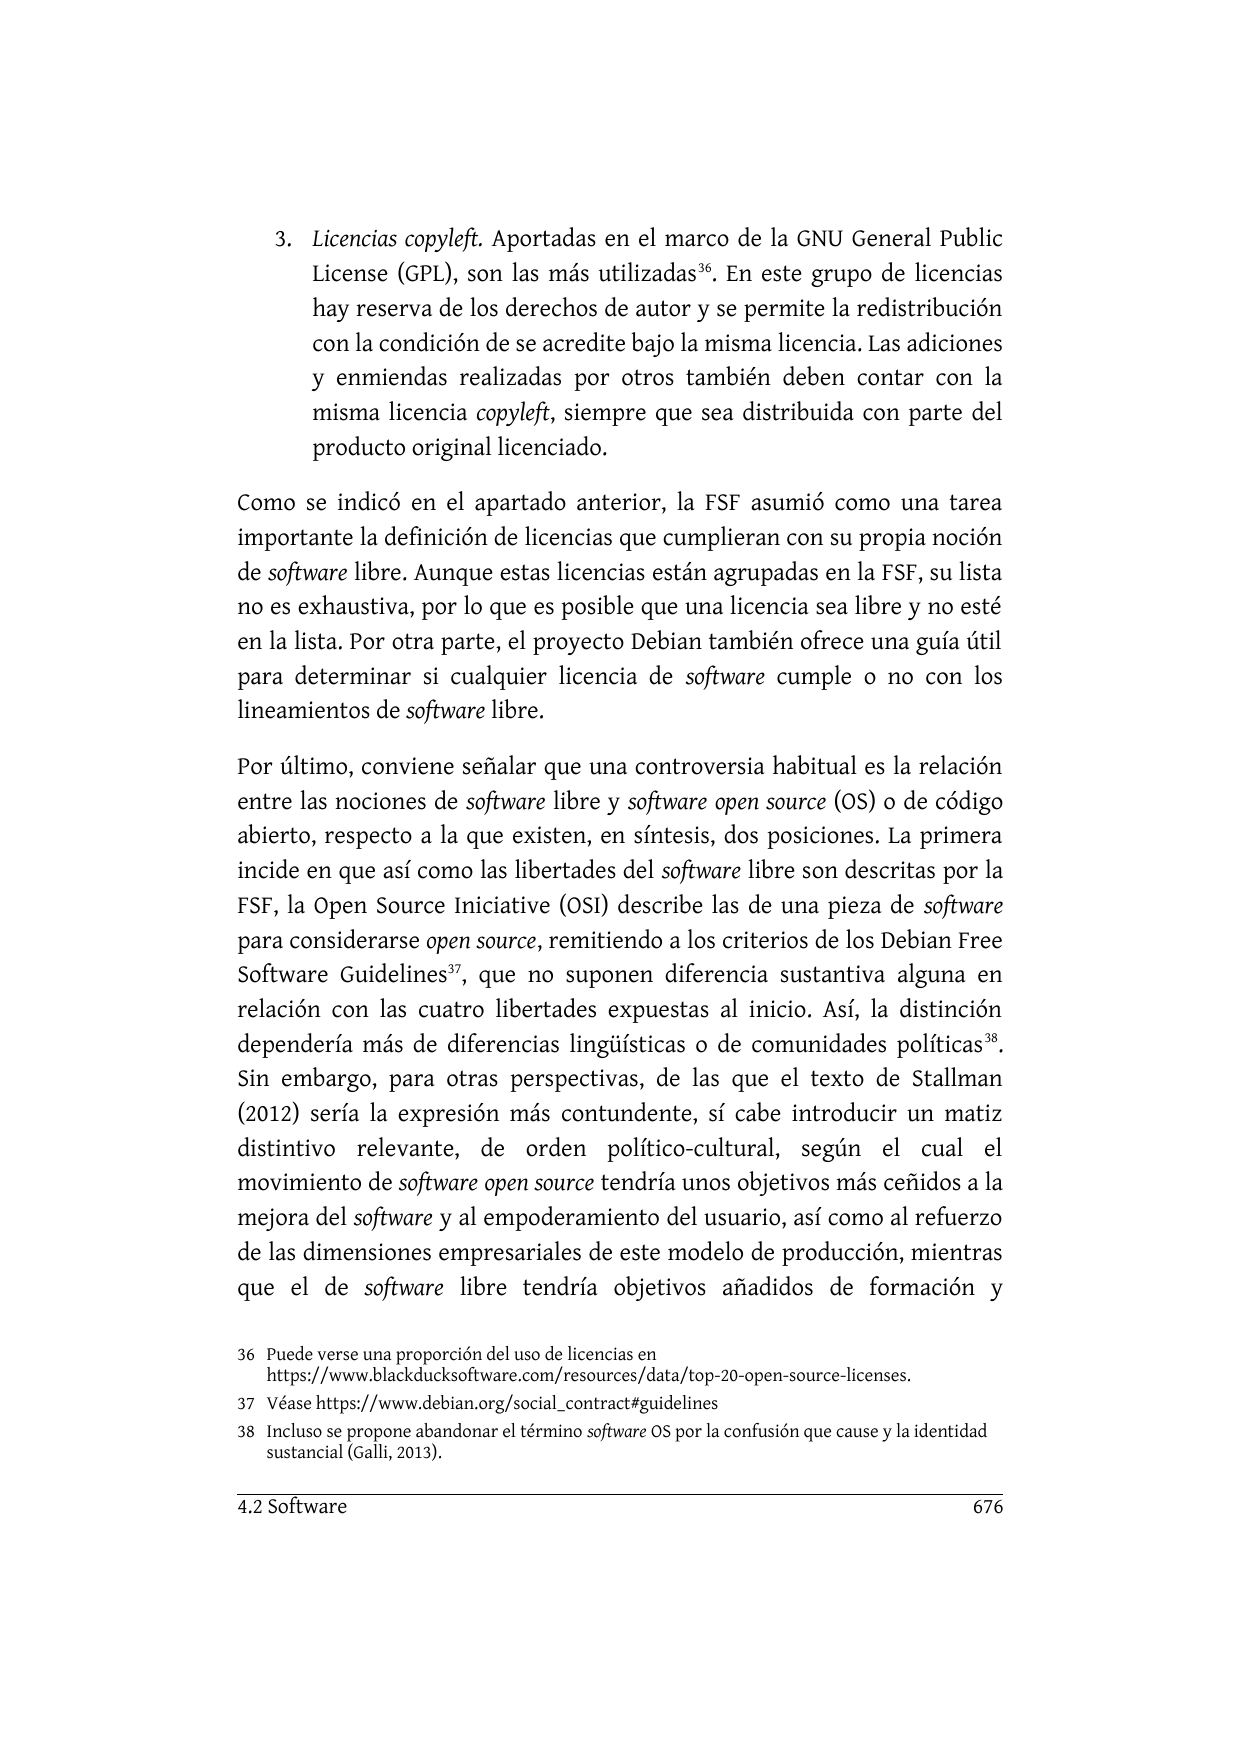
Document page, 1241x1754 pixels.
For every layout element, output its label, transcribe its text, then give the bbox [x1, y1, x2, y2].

text Incluso se propone abandonar el término software OS por la confusión que cause y la identidad sustancial (Galli, 2013). [237, 1421, 1003, 1464]
text Véase https://www.debian.org/social_contract#guidelines [237, 1393, 1003, 1414]
list Puede verse una proporción del uso de licencias en https://www.blackducksoftware.com/resources/data/top-20-open-source-licenses. [237, 1343, 1003, 1387]
list Licencias copyleft. Aportadas en el marco de la GNU General Public License (GPL), son las más utilizadas. En este grupo de licencias hay reserva de los derechos de autor y se permite la redistribución con la condición de se acredite bajo la misma licencia. Las adiciones y enmiendas realizadas por otros también deben contar con la misma licencia copyleft, siempre que sea distribuida con parte del producto original licenciado. [274, 225, 1003, 462]
text Como se indicó en el apartado anterior, la FSF asumió como una tarea importante la definición de licencias que cumplieran con su propia noción de software libre. Aunque estas licencias están agrupadas en la FSF, su lista no es exhaustiva, por lo que es posible que una licencia sea libre y no esté en la lista. Por otra parte, el proyecto Debian también ofrece una guía útil para determinar si cualquier licencia de software cumple o no con los lineamientos de software libre. [237, 489, 1003, 726]
text Por último, conviene señalar que una controversia habitual es la relación entre las nociones de software libre y software open source (OS) o de código abierto, respecto a la que existen, en síntesis, dos posiciones. La primera incide en que así como las libertades del software libre son descritas por la FSF, la Open Source Iniciative (OSI) describe las de una pieza de software para considerarse open source, remitiendo a los criterios de los Debian Free Software Guidelines, que no suponen diferencia sustantiva alguna en relación con las cuatro libertades expuestas al inicio. Así, la distinción dependería más de diferencias lingüísticas o de comunidades políticas. Sin embargo, para otras perspectivas, de las que el texto de Stallman (2012) sería la expresión más contundente, sí cabe introducir un matiz distintivo relevante, de orden político-cultural, según el cual el movimiento de software open source tendría unos objetivos más ceñidos a la mejora del software y al empoderamiento del usuario, así como al refuerzo de las dimensiones empresariales de este modelo de producción, mientras que el de software libre tendría objetivos añadidos de formación y [237, 753, 1003, 1302]
